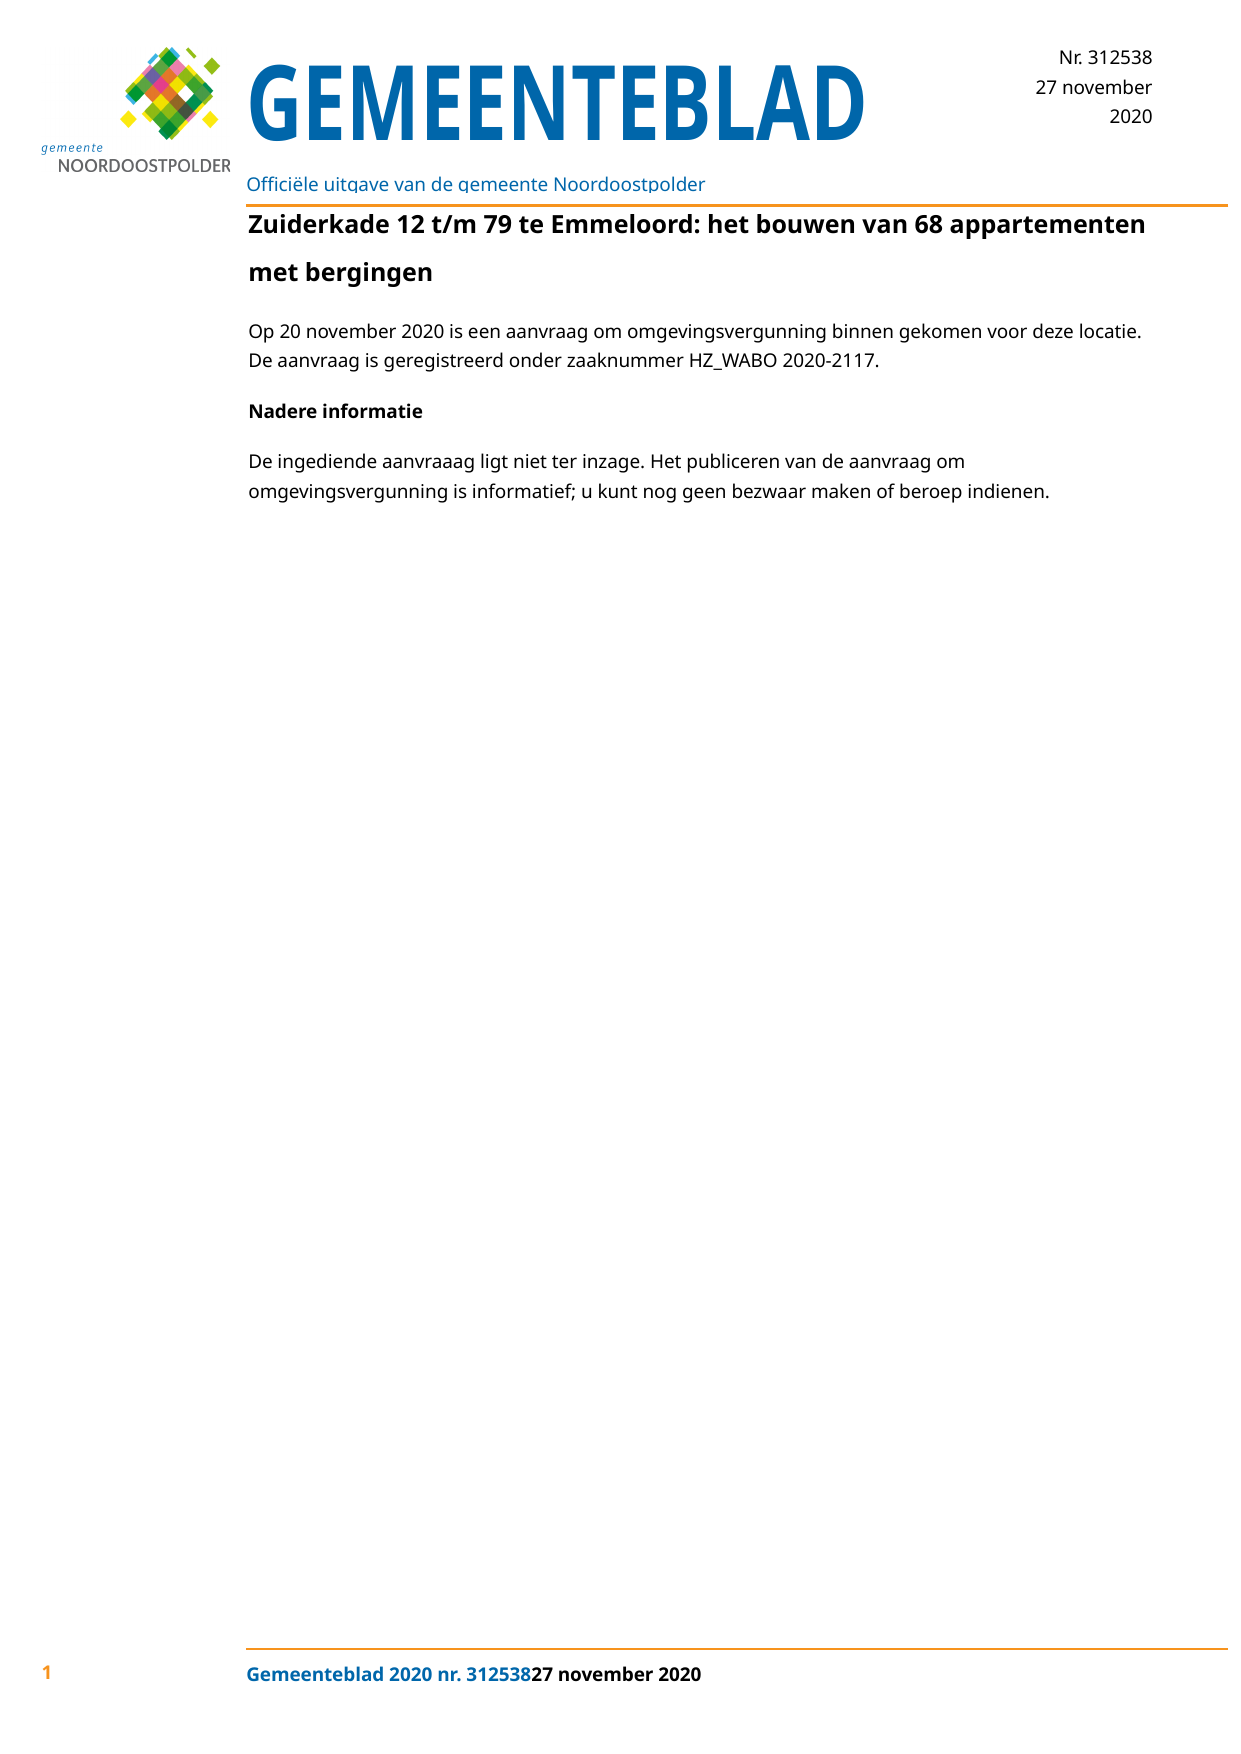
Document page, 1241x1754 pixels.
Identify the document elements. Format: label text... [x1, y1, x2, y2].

text Zuiderkade 12 t/m 79 te Emmeloord: het bouwen van 68 appartementen met bergingen [248, 207, 1152, 288]
text Op 20 november 2020 is een aanvraag om omgevingsvergunning binnen gekomen voor deze locatie. De aanvraag is geregistreerd onder zaaknummer HZ_WABO 2020-2117. [248, 318, 1152, 373]
text De ingediende aanvraaag ligt niet ter inzage. Het publiceren van de aanvraag om omgevingsvergunning is informatief; u kunt nog geen bezwaar maken of beroep indienen. [248, 448, 1152, 504]
picture [41, 47, 231, 172]
text Nadere informatie [248, 398, 1152, 424]
